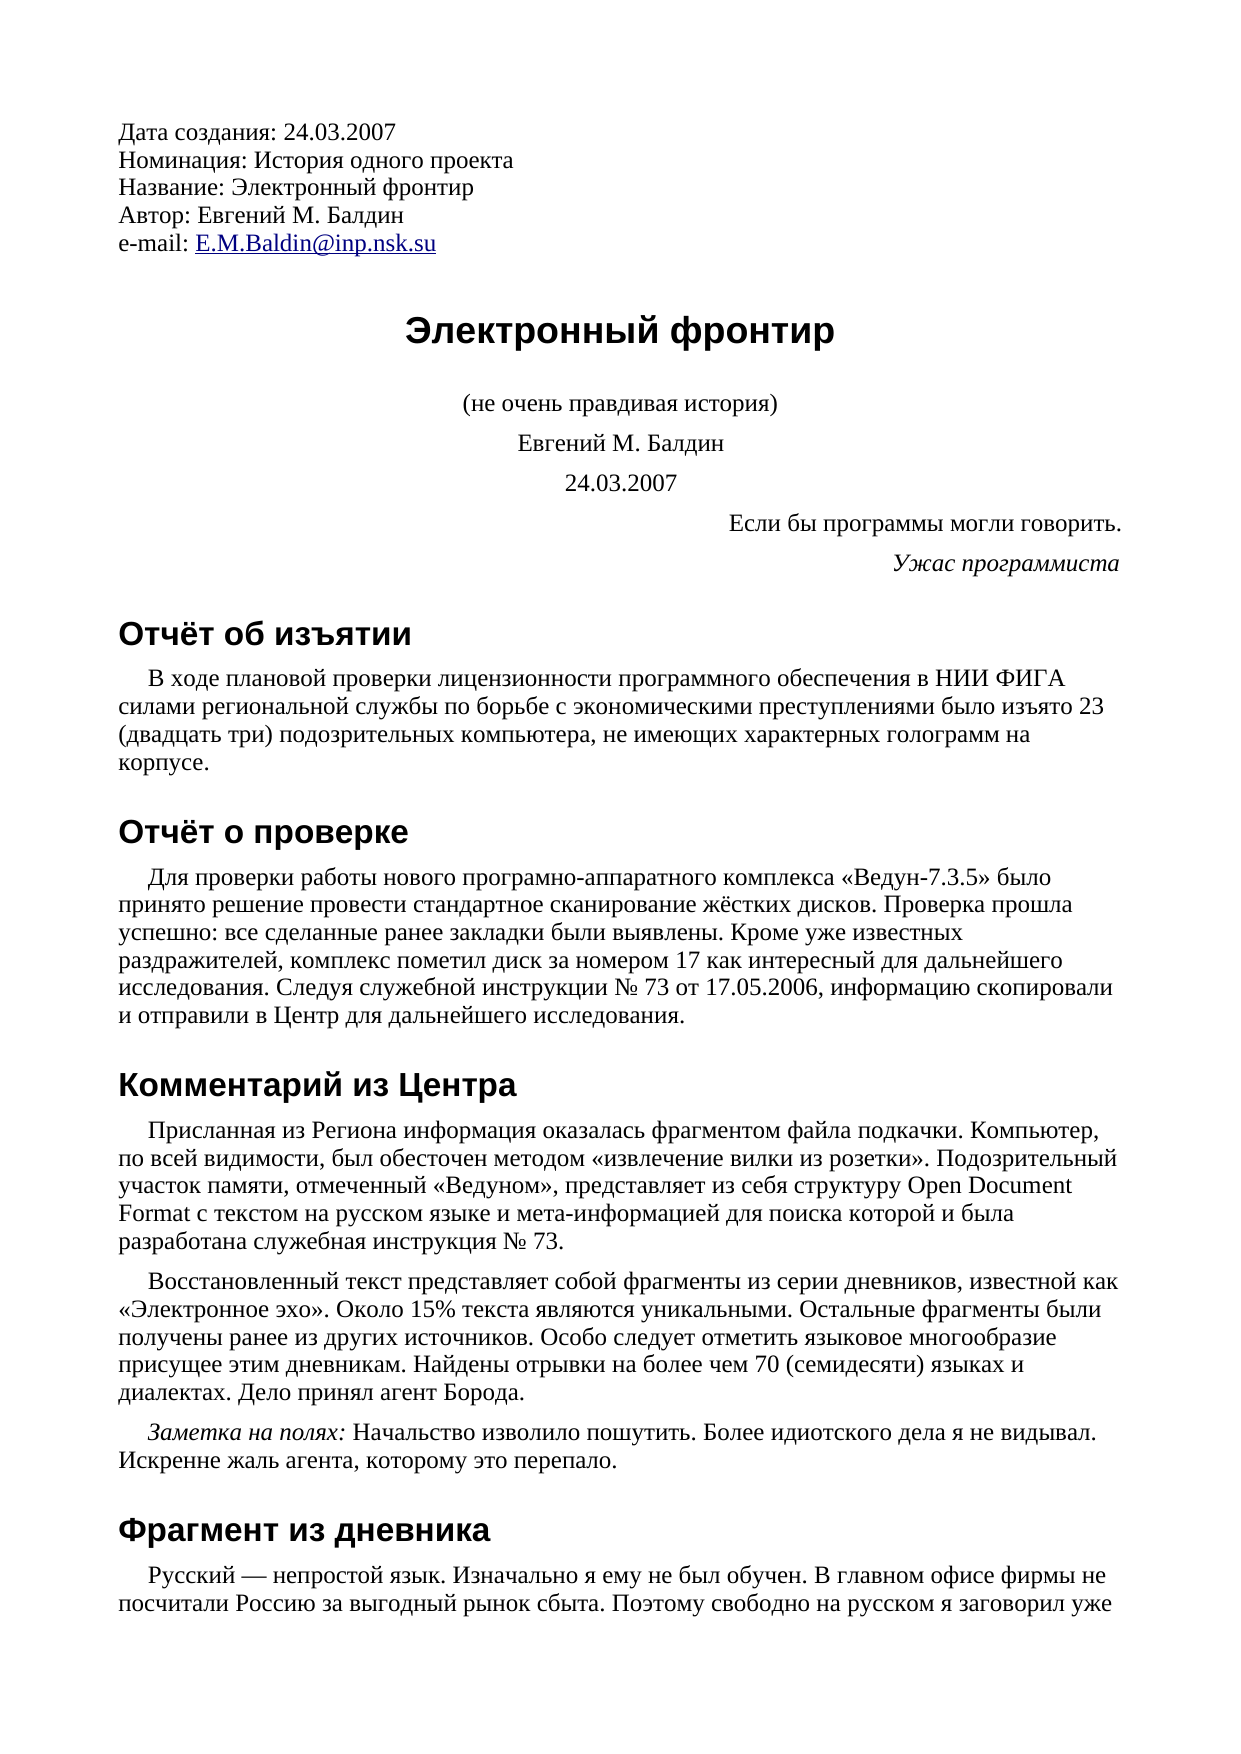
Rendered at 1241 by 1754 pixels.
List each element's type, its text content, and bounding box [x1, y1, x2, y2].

text Название: Электронный фронтир [118, 173, 1122, 201]
text Ужас программиста [118, 549, 1122, 577]
text Для проверки работы нового програмно-аппаратного комплекса «Ведун-7.3.5» было принято решение провести стандартное сканирование жёстких дисков. Проверка прошла успешно: все сделанные ранее закладки были выявлены. Кроме уже известных раздражителей, комплекс пометил диск за номером 17 как интересный для дальнейшего исследования. Следуя служебной инструкции № 73 от 17.05.2006, информацию скопировали и отправили в Центр для дальнейшего исследования. [118, 863, 1122, 1029]
text Евгений М. Балдин [118, 429, 1122, 457]
text Автор: Евгений М. Балдин [118, 201, 1122, 229]
subtitle Отчёт об изъятии [118, 615, 1122, 652]
text Номинация: История одного проекта [118, 146, 1122, 173]
text Дата создания: 24.03.2007 [118, 118, 1122, 146]
text 24.03.2007 [118, 469, 1122, 497]
text (не очень правдивая история) [118, 389, 1122, 416]
subtitle Комментарий из Центра [118, 1066, 1122, 1104]
text В ходе плановой проверки лицензионности программного обеспечения в НИИ ФИГА силами региональной службы по борьбе с экономическими преступлениями было изъято 23 (двадцать три) подозрительных компьютера, не имеющих характерных голограмм на корпусе. [118, 664, 1122, 775]
subtitle Отчёт о проверке [118, 813, 1122, 850]
title Электронный фронтир [118, 309, 1122, 351]
text Восстановленный текст представляет собой фрагменты из серии дневников, известной как «Электронное эхо». Около 15% текста являются уникальными. Остальные фрагменты были получены ранее из других источников. Особо следует отметить языковое многообразие присущее этим дневникам. Найдены отрывки на более чем 70 (семидесяти) языках и диалектах. Дело принял агент Борода. [118, 1267, 1122, 1406]
text e-mail: E.M.Baldin@inp.nsk.su [118, 229, 1122, 257]
text Заметка на полях: Начальство изволило пошутить. Более идиотского дела я не видывал. Искренне жаль агента, которому это перепало. [118, 1418, 1122, 1474]
text Русский — непростой язык. Изначально я ему не был обучен. В главном офисе фирмы не посчитали Россию за выгодный рынок сбыта. Поэтому свободно на русском я заговорил уже [118, 1561, 1122, 1616]
text Если бы программы могли говорить. [118, 509, 1122, 537]
subtitle Фрагмент из дневника [118, 1511, 1122, 1548]
text Присланная из Региона информация оказалась фрагментом файла подкачки. Компьютер, по всей видимости, был обесточен методом «извлечение вилки из розетки». Подозрительный участок памяти, отмеченный «Ведуном», представляет из себя структуру Open Document Format с текстом на русском языке и мета-информацией для поиска которой и была разработана служебная инструкция № 73. [118, 1116, 1122, 1255]
